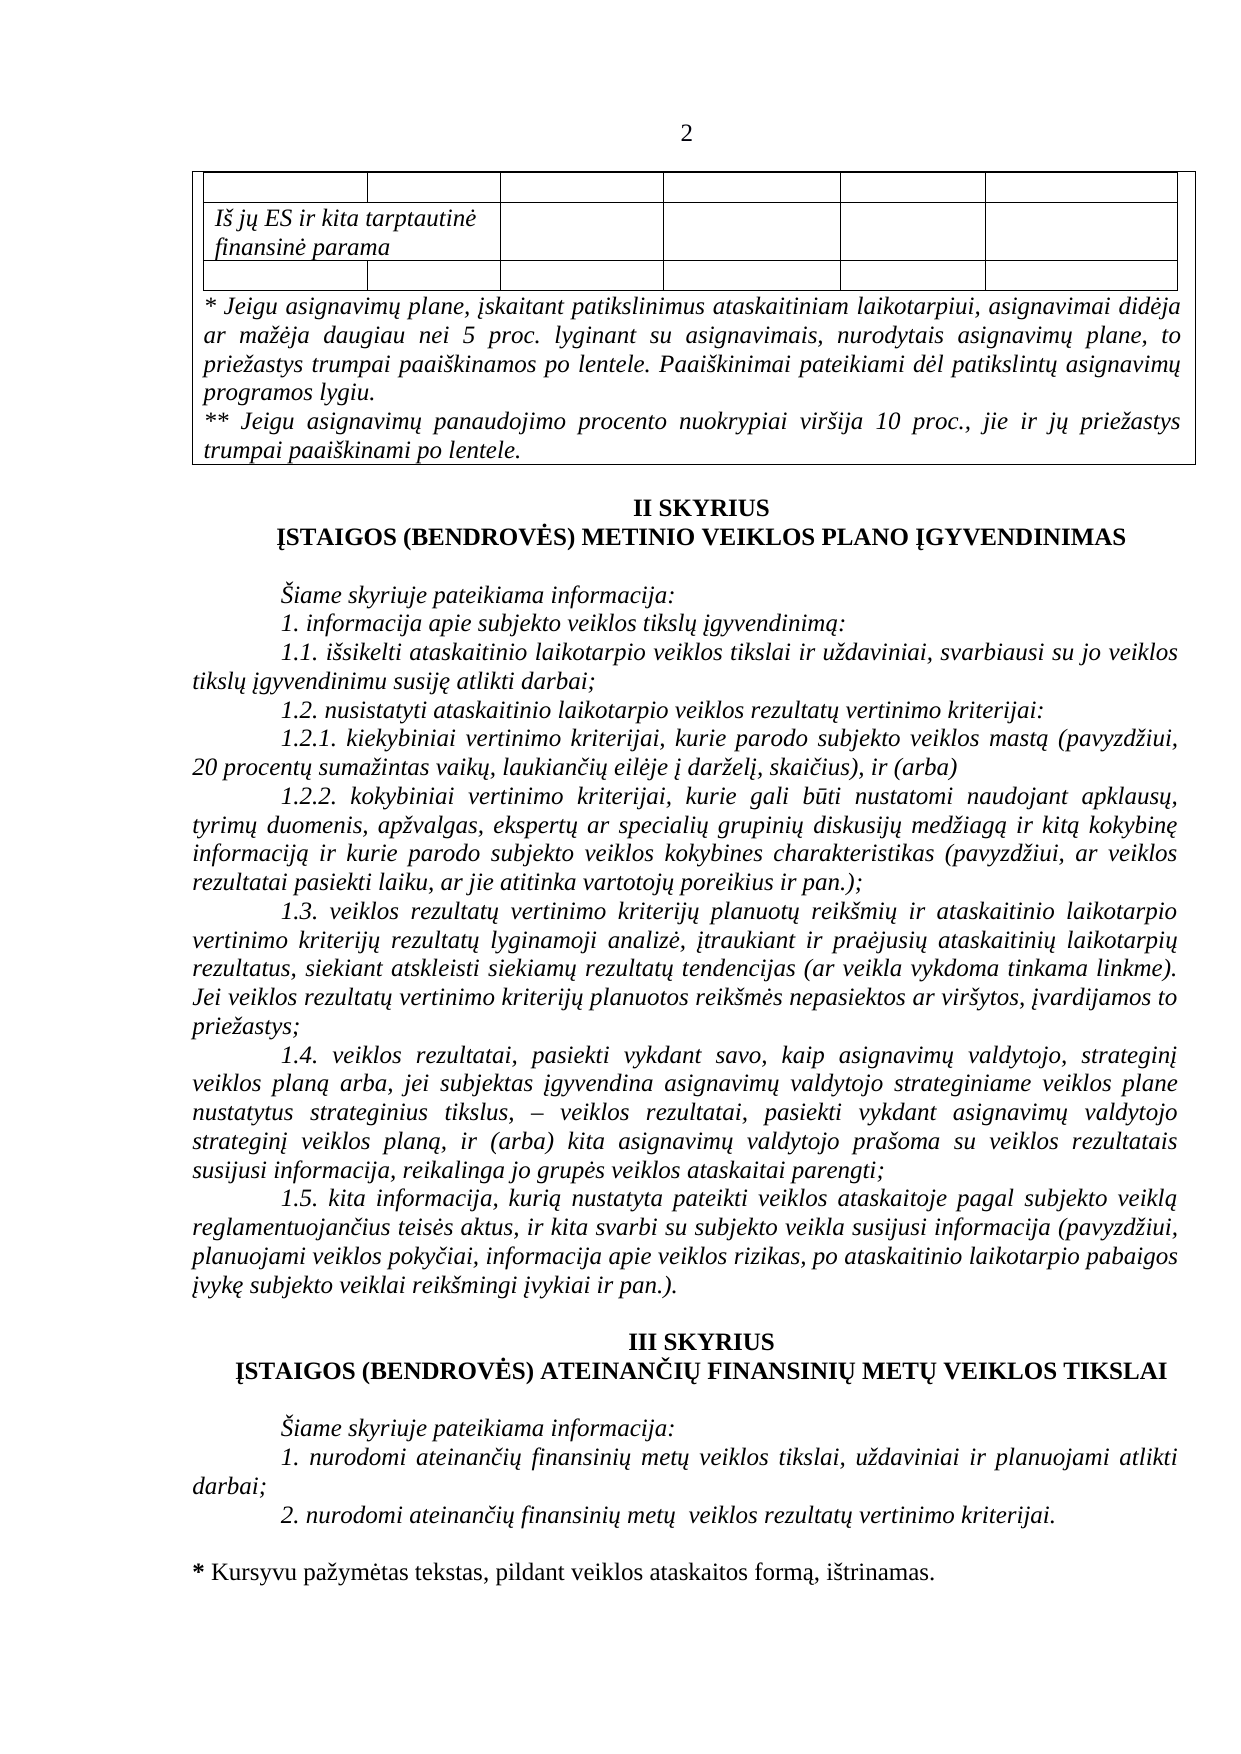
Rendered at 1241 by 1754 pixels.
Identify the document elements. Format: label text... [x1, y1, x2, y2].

table_cell [664, 261, 840, 290]
table_cell [986, 203, 1177, 260]
text 1.2. nusistatyti ataskaitinio laikotarpio veiklos rezultatų vertinimo kriterijai: [192, 695, 1181, 723]
text 1. informacija apie subjekto veiklos tikslų įgyvendinimą: [192, 608, 1181, 637]
text Šiame skyriuje pateikiama informacija: [192, 1413, 1181, 1442]
table_cell [664, 203, 840, 260]
table_cell Iš jų ES ir kita tarptautinė finansinė parama [204, 203, 500, 260]
text ĮSTAIGOS (BENDROVĖS) METINIO VEIKLOS PLANO ĮGYVENDINIMAS [222, 522, 1181, 551]
text * Kursyvu pažymėtas tekstas, pildant veiklos ataskaitos formą, ištrinamas. [192, 1557, 1181, 1586]
table_cell [501, 203, 663, 260]
text 1.2.1. kiekybiniai vertinimo kriterijai, kurie parodo subjekto veiklos mastą (pavyzdžiui, 20 procentų sumažintas vaikų, laukiančių eilėje į darželį, skaičius), ir (arba) [192, 723, 1181, 781]
table_cell [368, 261, 500, 290]
table_cell [841, 203, 985, 260]
text II SKYRIUS [222, 493, 1181, 522]
text 1.4. veiklos rezultatai, pasiekti vykdant savo, kaip asignavimų valdytojo, strateginį veiklos planą arba, jei subjektas įgyvendina asignavimų valdytojo strateginiame veiklos plane nustatytus strateginius tikslus, – veiklos rezultatai, pasiekti vykdant asignavimų valdytojo strateginį veiklos planą, ir (arba) kita asignavimų valdytojo prašoma su veiklos rezultatais susijusi informacija, reikalinga jo grupės veiklos ataskaitai parengti; [192, 1040, 1181, 1183]
text 2. nurodomi ateinančių finansinių metų veiklos rezultatų vertinimo kriterijai. [192, 1500, 1181, 1528]
table_cell [986, 261, 1177, 290]
table_cell [841, 173, 985, 202]
table_cell [986, 173, 1177, 202]
text 1.1. išsikelti ataskaitinio laikotarpio veiklos tikslai ir uždaviniai, svarbiausi su jo veiklos tikslų įgyvendinimu susiję atlikti darbai; [192, 637, 1181, 695]
table_cell [204, 261, 367, 290]
table_cell * Jeigu asignavimų plane, įskaitant patikslinimus ataskaitiniam laikotarpiui, asignavimai didėja ar mažėja daugiau nei 5 proc. lyginant su asignavimais, nurodytais asignavimų plane, to priežastys trumpai paaiškinamos po lentele. Paaiškinimai pateikiami dėl patikslintų asignavimų programos lygiu. ** Jeigu asignavimų panaudojimo procento nuokrypiai viršija 10 proc., jie ir jų priežastys trumpai paaiškinami po lentele. [193, 172, 1195, 464]
table_cell [368, 173, 500, 202]
text Šiame skyriuje pateikiama informacija: [192, 580, 1181, 608]
table_cell [204, 173, 367, 202]
text 1.5. kita informacija, kurią nustatyta pateikti veiklos ataskaitoje pagal subjekto veiklą reglamentuojančius teisės aktus, ir kita svarbi su subjekto veikla susijusi informacija (pavyzdžiui, planuojami veiklos pokyčiai, informacija apie veiklos rizikas, po ataskaitinio laikotarpio pabaigos įvykę subjekto veiklai reikšmingi įvykiai ir pan.). [192, 1183, 1181, 1298]
table_cell [841, 261, 985, 290]
table_cell [501, 261, 663, 290]
table_cell [664, 173, 840, 202]
table_cell [501, 173, 663, 202]
text III SKYRIUS [222, 1327, 1181, 1356]
text 1.3. veiklos rezultatų vertinimo kriterijų planuotų reikšmių ir ataskaitinio laikotarpio vertinimo kriterijų rezultatų lyginamoji analizė, įtraukiant ir praėjusių ataskaitinių laikotarpių rezultatus, siekiant atskleisti siekiamų rezultatų tendencijas (ar veikla vykdoma tinkama linkme). Jei veiklos rezultatų vertinimo kriterijų planuotos reikšmės nepasiektos ar viršytos, įvardijamos to priežastys; [192, 896, 1181, 1040]
text 1.2.2. kokybiniai vertinimo kriterijai, kurie gali būti nustatomi naudojant apklausų, tyrimų duomenis, apžvalgas, ekspertų ar specialių grupinių diskusijų medžiagą ir kitą kokybinę informaciją ir kurie parodo subjekto veiklos kokybines charakteristikas (pavyzdžiui, ar veiklos rezultatai pasiekti laiku, ar jie atitinka vartotojų poreikius ir pan.); [192, 781, 1181, 896]
text 1. nurodomi ateinančių finansinių metų veiklos tikslai, uždaviniai ir planuojami atlikti darbai; [192, 1442, 1181, 1500]
text ĮSTAIGOS (BENDROVĖS) ATEINANČIŲ FINANSINIŲ METŲ VEIKLOS TIKSLAI [222, 1356, 1181, 1385]
